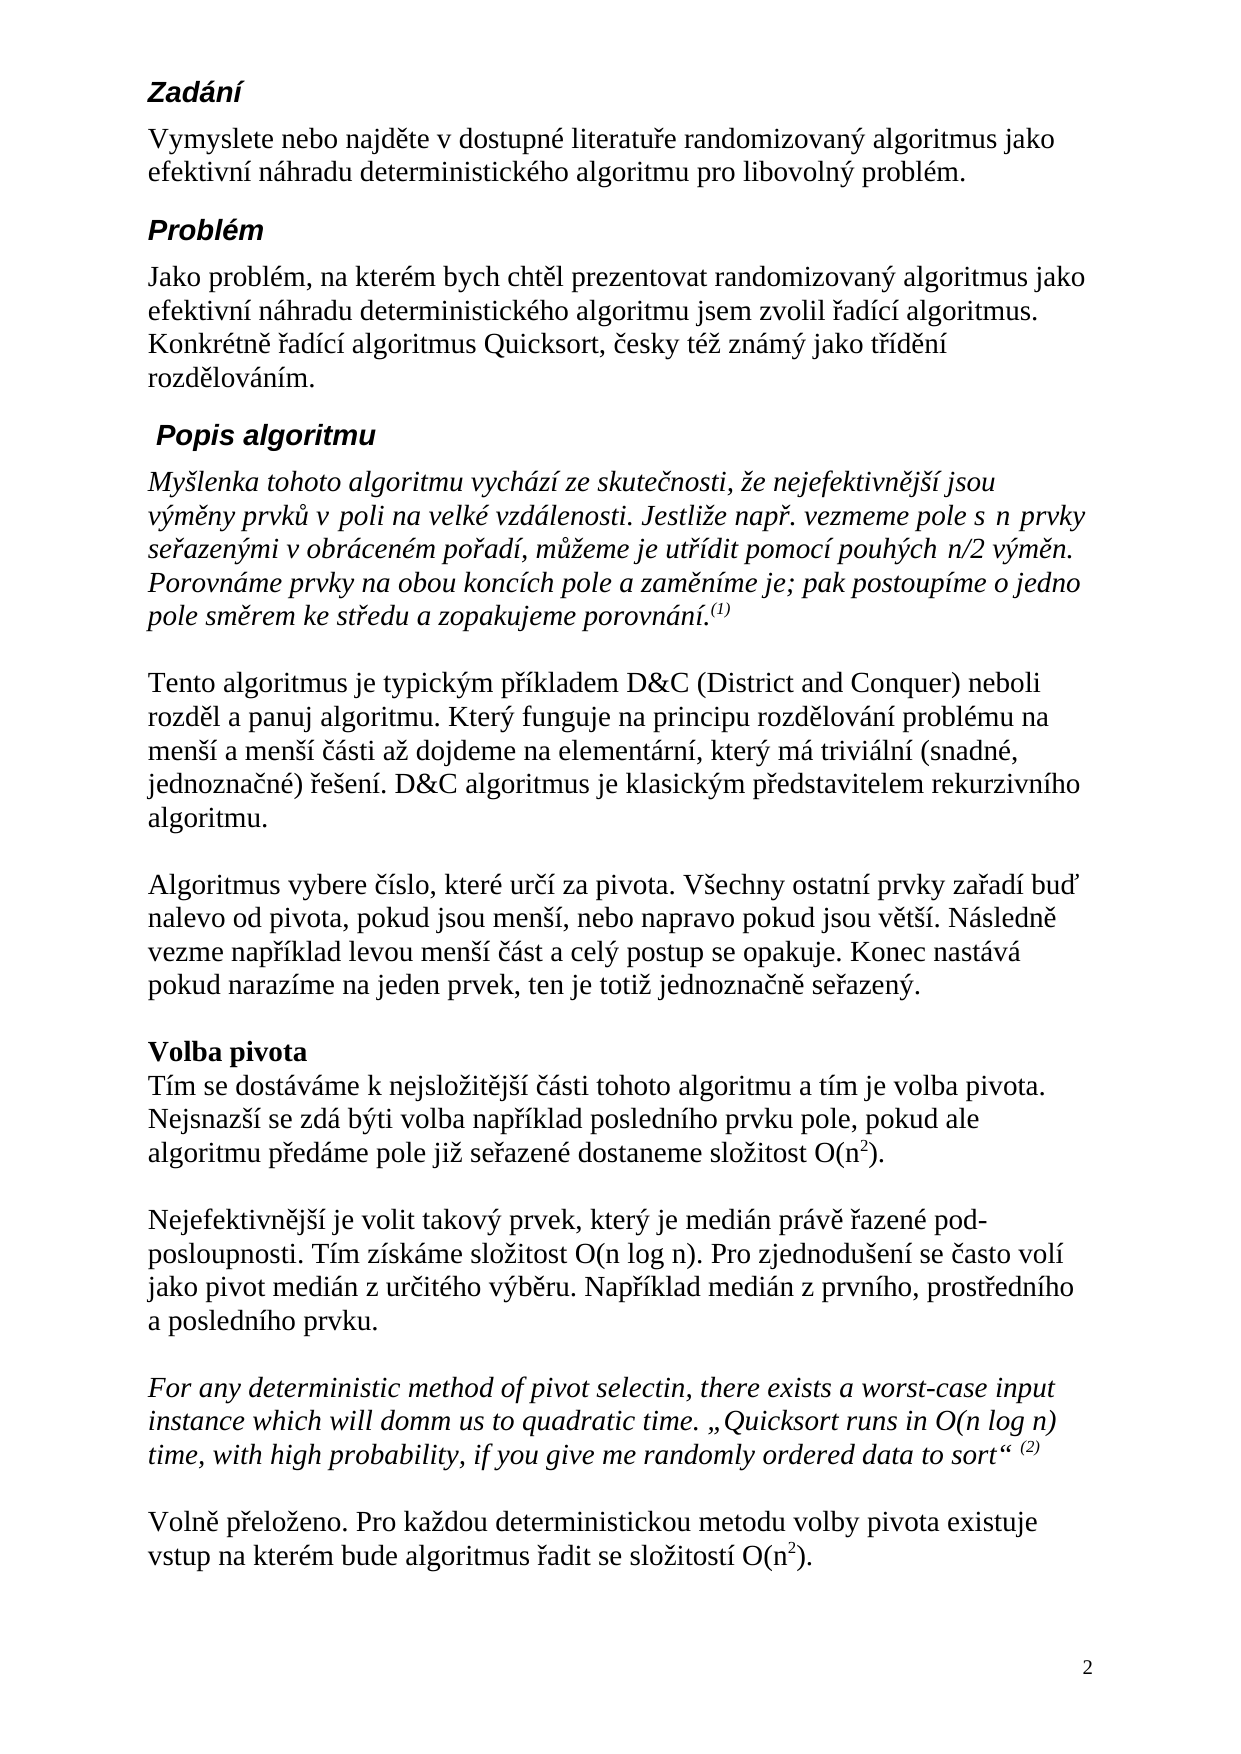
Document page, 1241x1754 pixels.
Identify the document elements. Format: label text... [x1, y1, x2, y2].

text Jako problém, na kterém bych chtěl prezentovat randomizovaný algoritmus jako efektivní náhradu deterministického algoritmu jsem zvolil řadící algoritmus. Konkrétně řadící algoritmus Quicksort, česky též známý jako třídění rozdělováním. [148, 259, 1093, 393]
text Volně přeloženo. Pro každou deterministickou metodu volby pivota existuje vstup na kterém bude algoritmus řadit se složitostí O(n2). [148, 1504, 1093, 1571]
text Tím se dostáváme k nejsložitější části tohoto algoritmu a tím je volba pivota. Nejsnazší se zdá býti volba například posledního prvku pole, pokud ale algoritmu předáme pole již seřazené dostaneme složitost O(n2). [148, 1068, 1093, 1169]
text Tento algoritmus je typickým příkladem D&C (District and Conquer) neboli rozděl a panuj algoritmu. Který funguje na principu rozdělování problému na menší a menší části až dojdeme na elementární, který má triviální (snadné, jednoznačné) řešení. D&C algoritmus je klasickým představitelem rekurzivního algoritmu. [148, 666, 1093, 833]
text Algoritmus vybere číslo, které určí za pivota. Všechny ostatní prvky zařadí buď nalevo od pivota, pokud jsou menší, nebo napravo pokud jsou větší. Následně vezme například levou menší část a celý postup se opakuje. Konec nastává pokud narazíme na jeden prvek, ten je totiž jednoznačně seřazený. [148, 867, 1093, 1001]
text For any deterministic method of pivot selectin, there exists a worst-case input instance which will domm us to quadratic time. „Quicksort runs in O(n log n) time, with high probability, if you give me randomly ordered data to sort“ (2) [148, 1370, 1093, 1471]
text Myšlenka tohoto algoritmu vychází ze skutečnosti, že nejefektivnější jsou výměny prvků v poli na velké vzdálenosti. Jestliže např. vezmeme pole s n prvky seřazenými v obráceném pořadí, můžeme je utřídit pomocí pouhých n/2 výměn. Porovnáme prvky na obou koncích pole a zamě­níme je; pak postoupíme o jedno pole směrem ke středu a zopakujeme porovnání.(1) [148, 464, 1093, 632]
text Volba pivota [148, 1034, 1093, 1068]
text Vymyslete nebo najděte v dostupné literatuře randomizovaný algoritmus jako efektivní náhradu deterministického algoritmu pro libovolný problém. [148, 121, 1093, 188]
subtitle Popis algoritmu [148, 418, 1093, 452]
text Nejefektivnější je volit takový prvek, který je medián právě řazené pod-posloupnosti. Tím získáme složitost O(n log n). Pro zjednodušení se často volí jako pivot medián z určitého výběru. Například medián z prvního, prostředního a posledního prvku. [148, 1202, 1093, 1336]
subtitle Problém [148, 213, 1093, 247]
subtitle Zadání [148, 75, 1093, 108]
